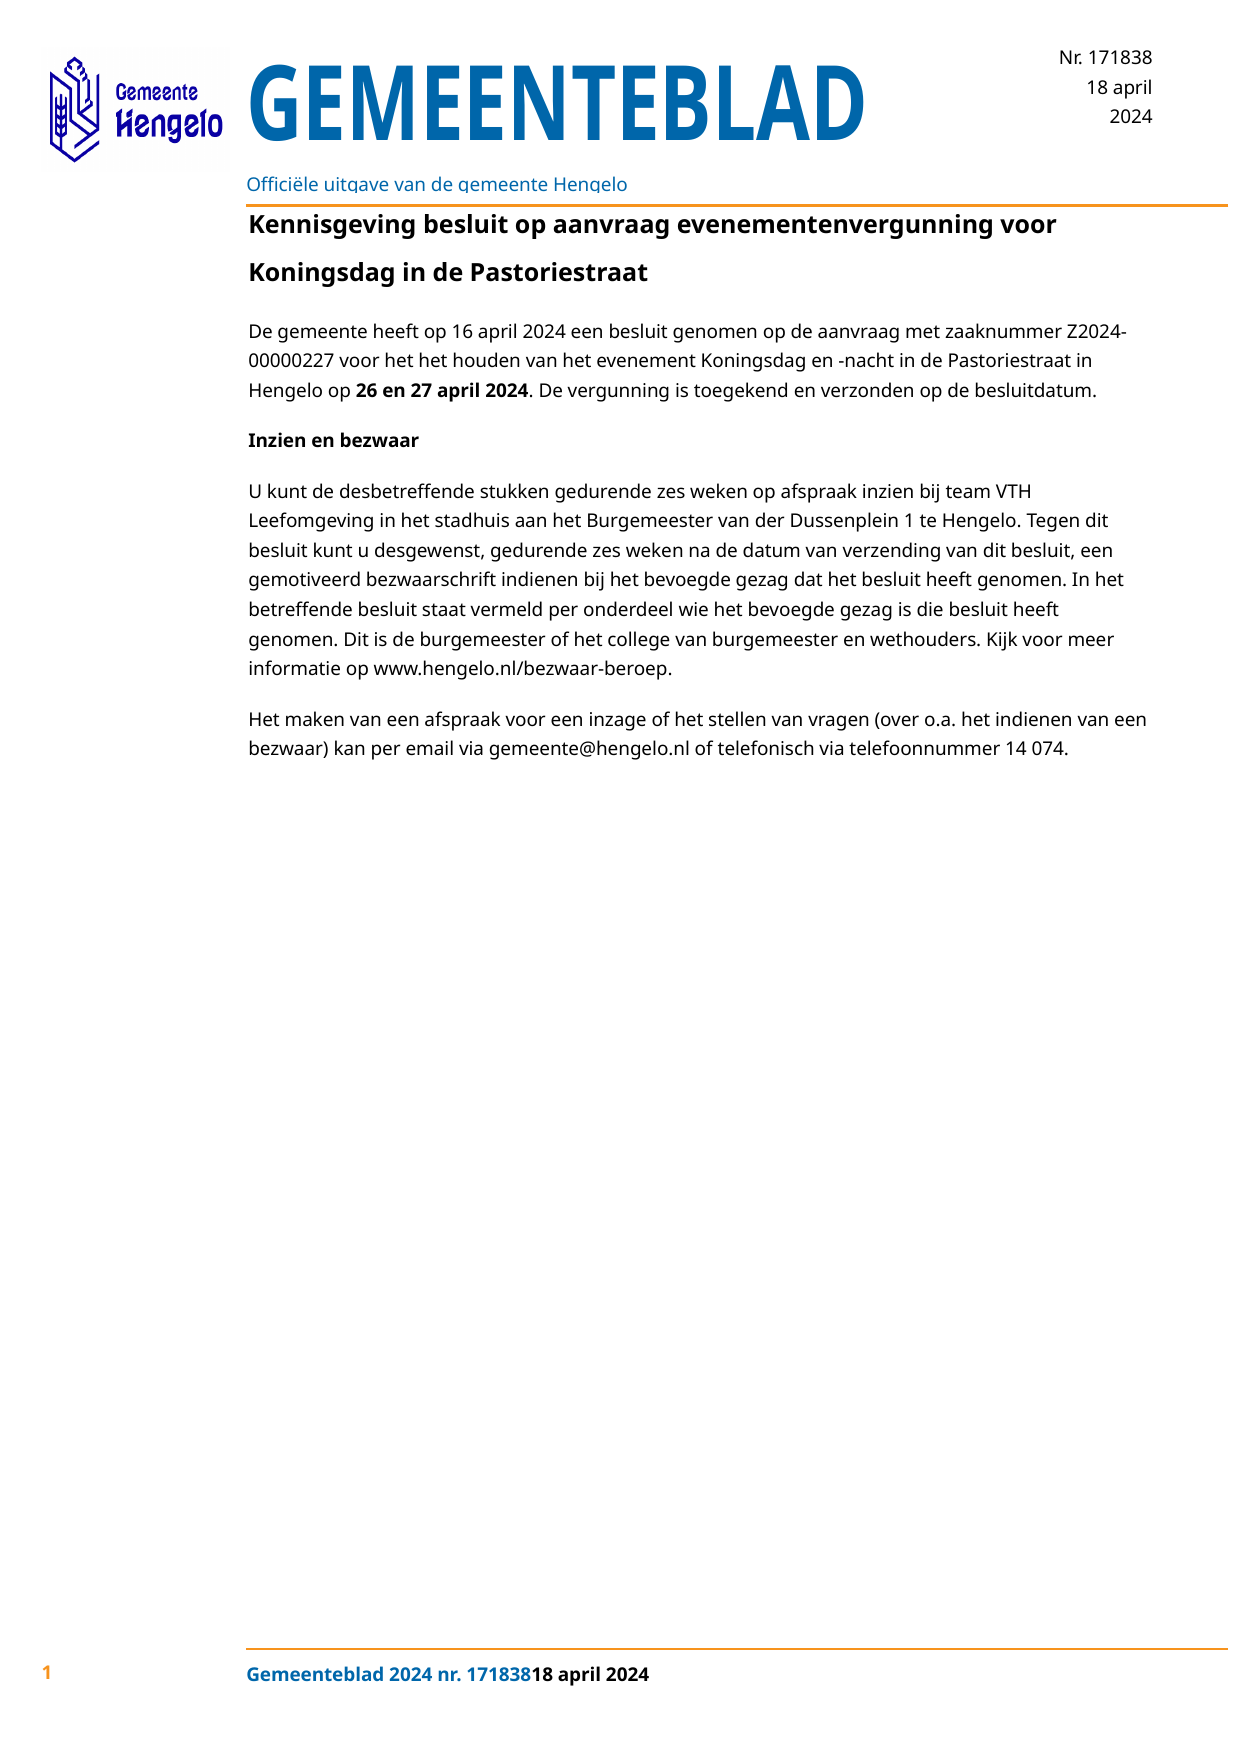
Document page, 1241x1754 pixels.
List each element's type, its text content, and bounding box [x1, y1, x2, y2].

text De gemeente heeft op 16 april 2024 een besluit genomen op de aanvraag met zaaknummer Z2024-00000227 voor het het houden van het evenement Koningsdag en -nacht in de Pastoriestraat in Hengelo op 26 en 27 april 2024. De vergunning is toegekend en verzonden op de besluitdatum. [248, 318, 1152, 403]
text U kunt de desbetreffende stukken gedurende zes weken op afspraak inzien bij team VTH Leefomgeving in het stadhuis aan het Burgemeester van der Dussenplein 1 te Hengelo. Tegen dit besluit kunt u desgewenst, gedurende zes weken na de datum van verzending van dit besluit, een gemotiveerd bezwaarschrift indienen bij het bevoegde gezag dat het besluit heeft genomen. In het betreffende besluit staat vermeld per onderdeel wie het bevoegde gezag is die besluit heeft genomen. Dit is de burgemeester of het college van burgemeester en wethouders. Kijk voor meer informatie op www.hengelo.nl/bezwaar-beroep. [248, 478, 1152, 681]
picture [41, 47, 231, 172]
text Inzien en bezwaar [248, 427, 1152, 453]
text Het maken van een afspraak voor een inzage of het stellen van vragen (over o.a. het indienen van een bezwaar) kan per email via gemeente@hengelo.nl of telefonisch via telefoonnummer 14 074. [248, 706, 1152, 761]
text Kennisgeving besluit op aanvraag evenementenvergunning voor Koningsdag in de Pastoriestraat [248, 207, 1152, 288]
